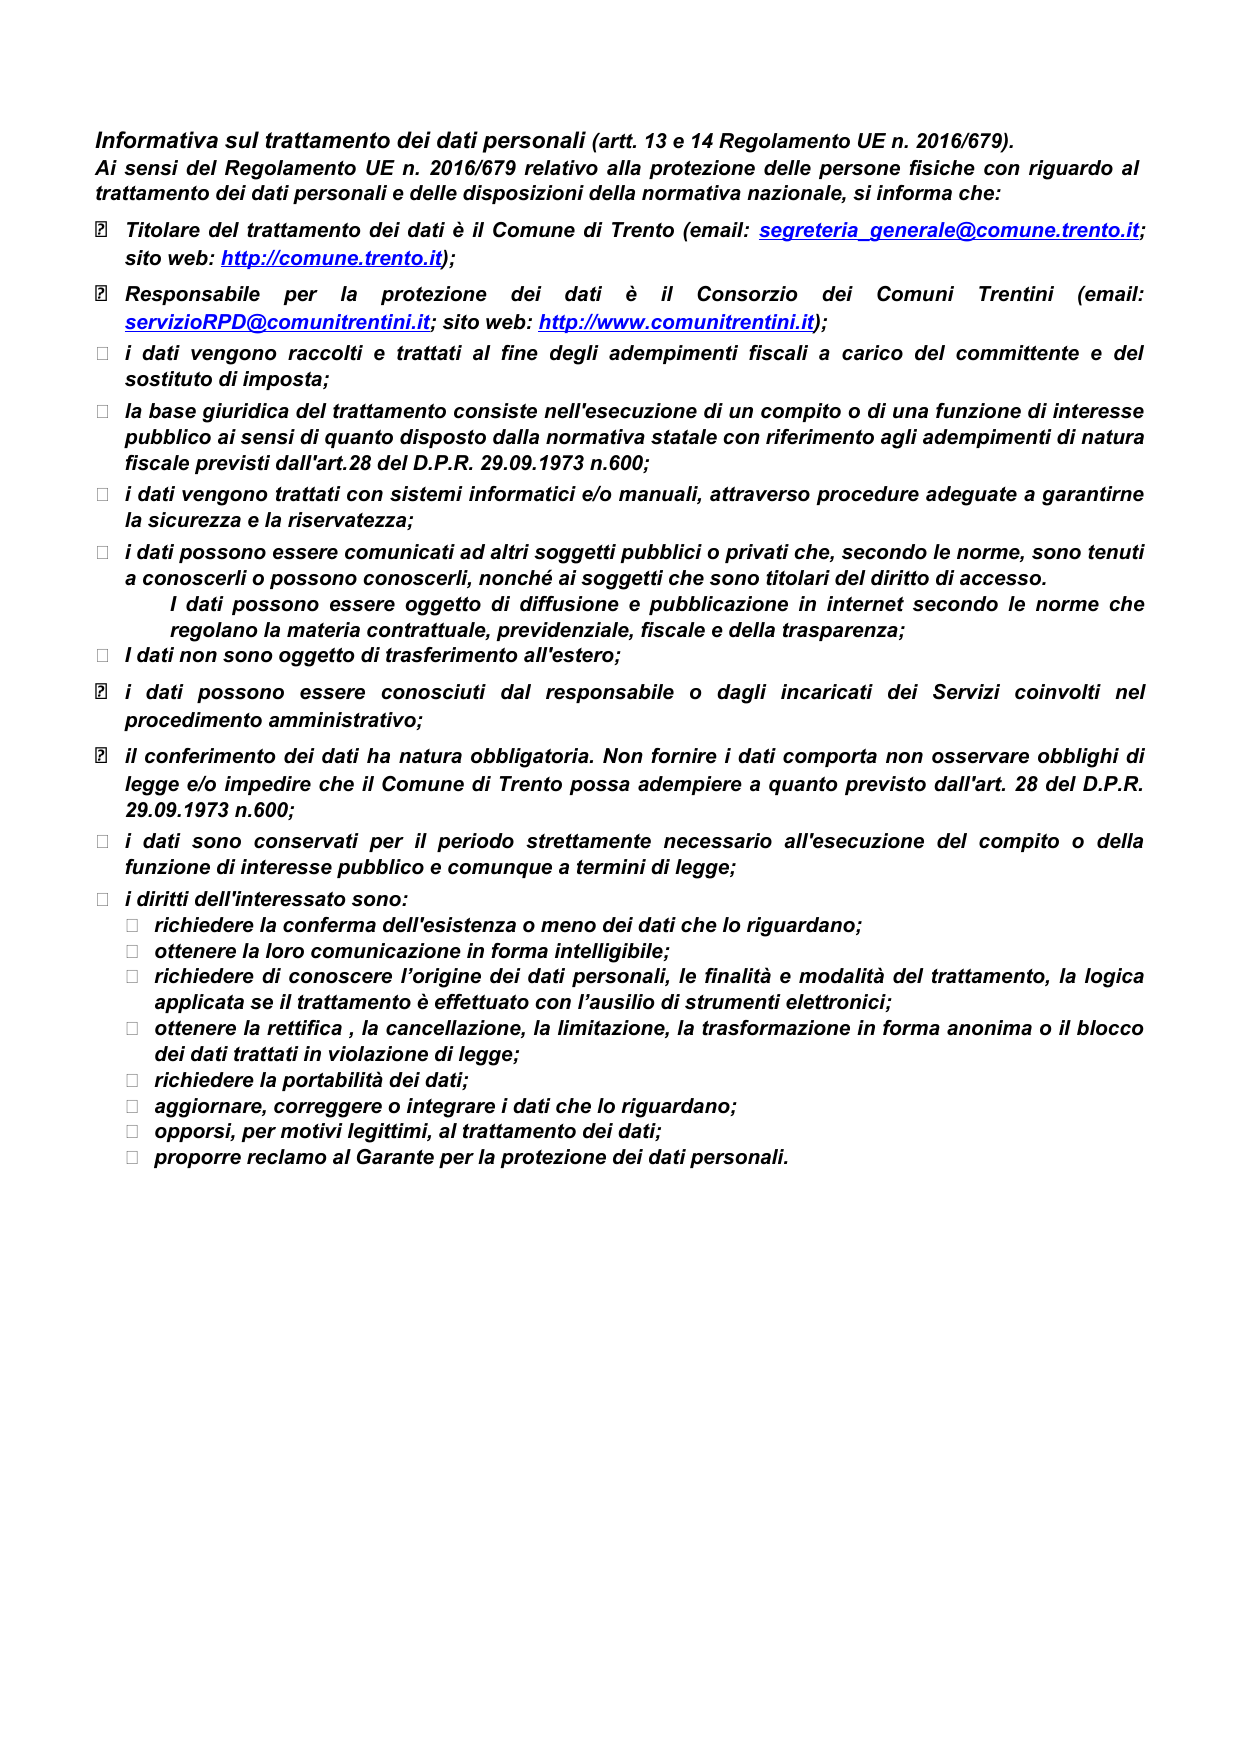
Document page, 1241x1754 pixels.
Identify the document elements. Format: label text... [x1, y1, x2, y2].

list richiedere la conferma dell'esistenza o meno dei dati che lo riguardano; [124, 913, 1146, 937]
list richiedere di conoscere l’origine dei dati personali, le finalità e modalità del trattamento, la logica applicata se il trattamento è effettuato con l’ausilio di strumenti elettronici; [124, 964, 1146, 1014]
list opporsi, per motivi legittimi, al trattamento dei dati; [124, 1119, 1146, 1143]
list aggiornare, correggere o integrare i dati che lo riguardano; [124, 1093, 1146, 1117]
list I dati non sono oggetto di trasferimento all'estero; [94, 643, 1146, 667]
list i diritti dell'interessato sono: [94, 887, 1146, 911]
text I dati possono essere oggetto di diffusione e pubblicazione in internet secondo le norme che regolano la materia contrattuale, previdenziale, fiscale e della trasparenza; [169, 592, 1146, 641]
text Informativa sul trattamento dei dati personali (artt. 13 e 14 Regolamento UE n. 2016/679). [94, 127, 1141, 153]
list Responsabile per la protezione dei dati è il Consorzio dei Comuni Trentini (email: servizioRPD@comunitrentini.it; sito web: http://www.comunitrentini.it); [94, 277, 1146, 333]
list i dati vengono trattati con sistemi informatici e/o manuali, attraverso procedure adeguate a garantirne la sicurezza e la riservatezza; [94, 482, 1146, 532]
list richiedere la portabilità dei dati; [124, 1068, 1146, 1092]
list ottenere la loro comunicazione in forma intelligibile; [124, 938, 1146, 962]
list i dati possono essere comunicati ad altri soggetti pubblici o privati che, secondo le norme, sono tenuti a conoscerli o possono conoscerli, nonché ai soggetti che sono titolari del diritto di accesso. [94, 540, 1146, 590]
list i dati vengono raccolti e trattati al fine degli adempimenti fiscali a carico del committente e del sostituto di imposta; [94, 341, 1146, 391]
list i dati possono essere conosciuti dal responsabile o dagli incaricati dei Servizi coinvolti nel procedimento amministrativo; [94, 675, 1146, 731]
list il conferimento dei dati ha natura obbligatoria. Non fornire i dati comporta non osservare obblighi di legge e/o impedire che il Comune di Trento possa adempiere a quanto previsto dall'art. 28 del D.P.R. 29.09.1973 n.600; [94, 739, 1146, 821]
list i dati sono conservati per il periodo strettamente necessario all'esecuzione del compito o della funzione di interesse pubblico e comunque a termini di legge; [94, 829, 1146, 879]
list ottenere la rettifica , la cancellazione, la limitazione, la trasformazione in forma anonima o il blocco dei dati trattati in violazione di legge; [124, 1016, 1146, 1066]
list proporre reclamo al Garante per la protezione dei dati personali. [124, 1145, 1146, 1169]
list la base giuridica del trattamento consiste nell'esecuzione di un compito o di una funzione di interesse pubblico ai sensi di quanto disposto dalla normativa statale con riferimento agli adempimenti di natura fiscale previsti dall'art.28 del D.P.R. 29.09.1973 n.600; [94, 399, 1146, 474]
text Ai sensi del Regolamento UE n. 2016/679 relativo alla protezione delle persone fisiche con riguardo al trattamento dei dati personali e delle disposizioni della normativa nazionale, si informa che: [94, 155, 1141, 205]
list Titolare del trattamento dei dati è il Comune di Trento (email: segreteria_generale@comune.trento.it; sito web: http://comune.trento.it); [94, 213, 1146, 269]
